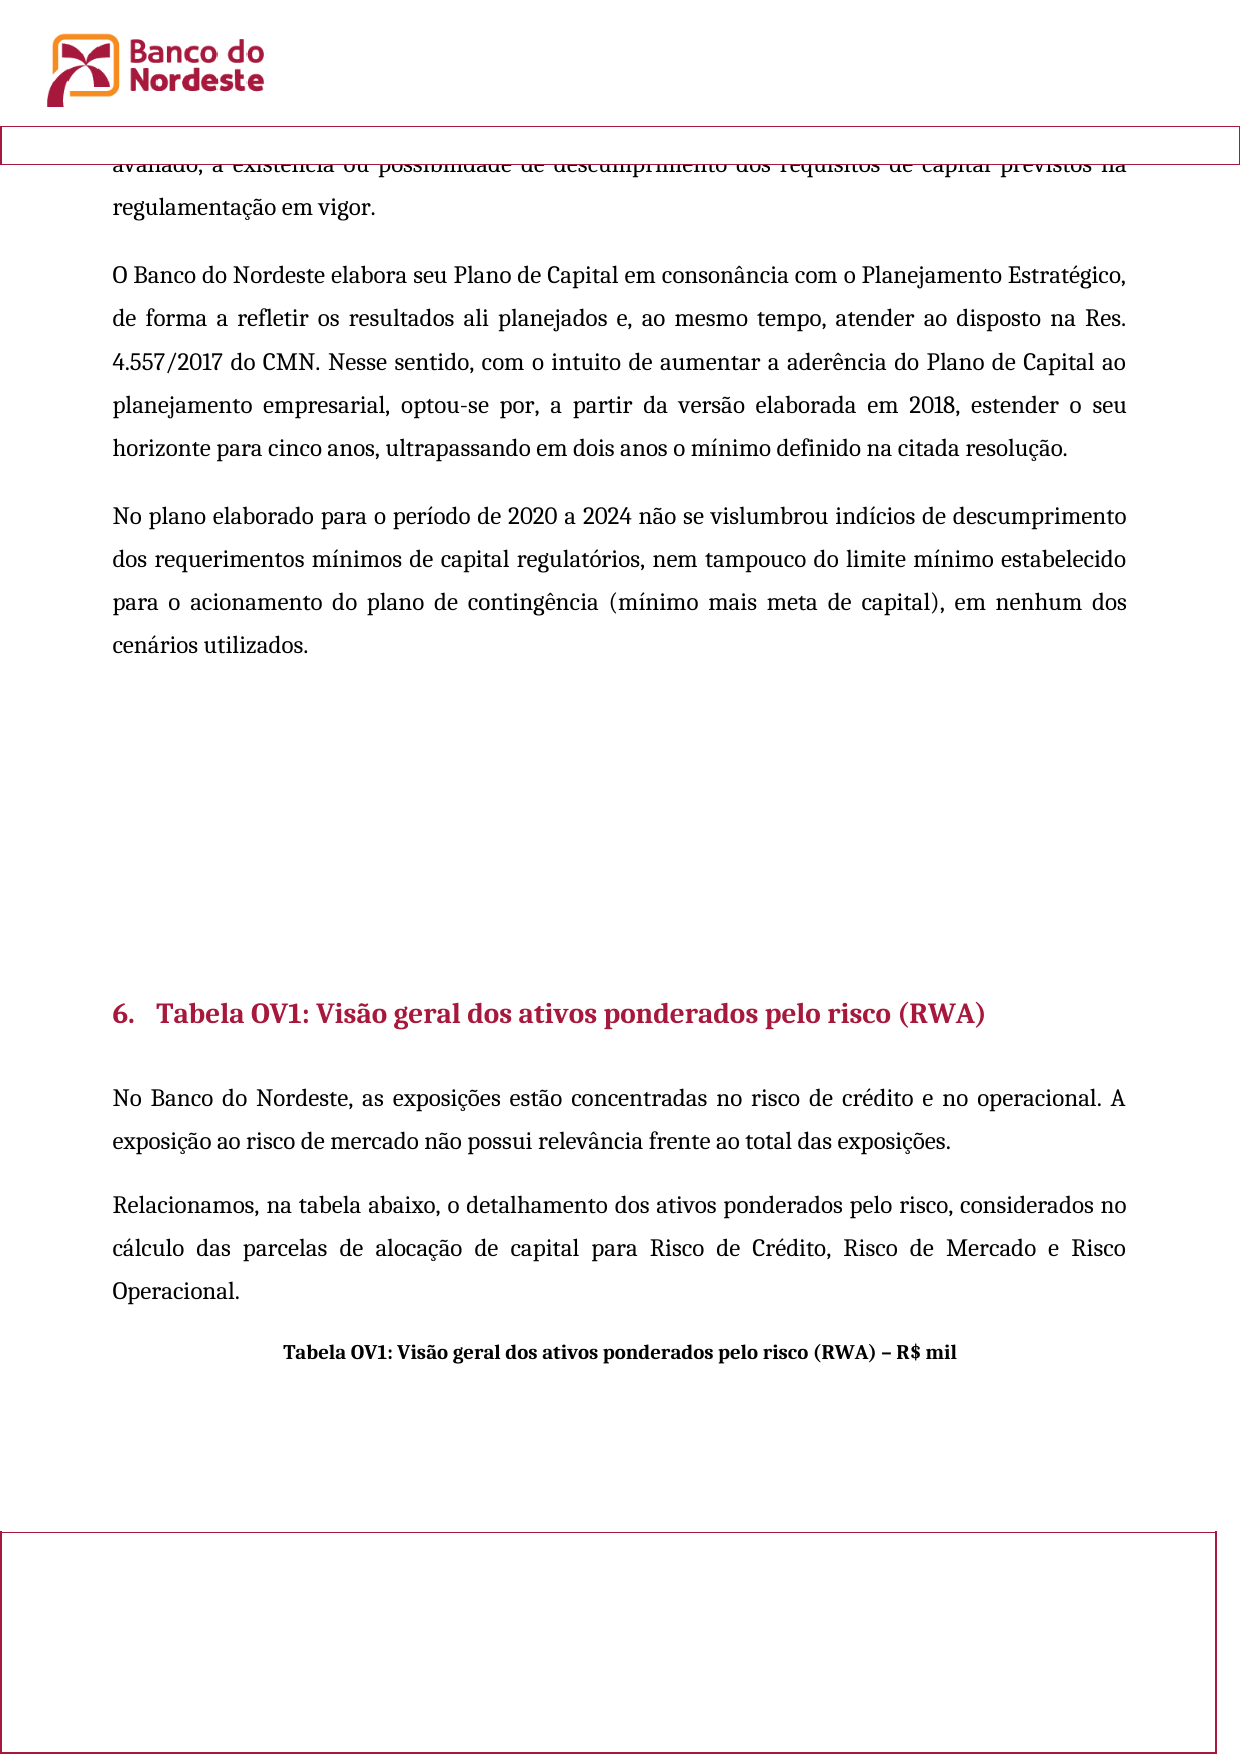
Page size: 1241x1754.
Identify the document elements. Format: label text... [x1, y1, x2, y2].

text Tabela OV1: Visão geral dos ativos ponderados pelo risco (RWA) – R$ mil [112, 1341, 1128, 1365]
text O Banco do Nordeste elabora seu Plano de Capital em consonância com o Planejamento Estratégico, de forma a refletir os resultados ali planejados e, ao mesmo tempo, atender ao disposto na Res. 4.557/2017 do CMN. Nesse sentido, com o intuito de aumentar a aderência do Plano de Capital ao planejamento empresarial, optou-se por, a partir da versão elaborada em 2018, estender o seu horizonte para cinco anos, ultrapassando em dois anos o mínimo definido na citada resolução. [112, 261, 1128, 462]
text Em 30.06.2020, o Banco apresentou um índice de Basileia Amplo (incluindo o capital para cobertura do IRRBB) de 13,63% (14,35% em 31.12.2019) e o índice de Patrimônio de Referência ficou em 13,80% (14,42% em 31.12.2019). Já o índice de Nível I foi de 10,46% (10,44% em 31.12.2019) e o de Capital Principal registrou 9,17% (9,04% em 31.12.2019). O PR apurado foi de R$ 8.502.388 (R$ 8.265.588 em 31.12.2019), o Nível I ficou em R$ 6.448.044 (R$ 5.982.984 em 31.12.2019) e o de Capital Principal em R$ 5.652.155 (R$ 5.181.944 em 31.12.2019), enquanto os ativos ponderados pelo risco (RWA) totalizaram R$ 61.628.838 (R$ 57.311.851 em 31.12.2019). Não se registrou, no período avaliado, a existência ou possibilidade de descumprimento dos requisitos de capital previstos na regulamentação em vigor. [112, 165, 1128, 222]
list Tabela OV1: Visão geral dos ativos ponderados pelo risco (RWA) [112, 997, 1128, 1030]
text Relacionamos, na tabela abaixo, o detalhamento dos ativos ponderados pelo risco, considerados no cálculo das parcelas de alocação de capital para Risco de Crédito, Risco de Mercado e Risco Operacional. [112, 1191, 1128, 1306]
text No Banco do Nordeste, as exposições estão concentradas no risco de crédito e no operacional. A exposição ao risco de mercado não possui relevância frente ao total das exposições. [112, 1083, 1128, 1155]
text No plano elaborado para o período de 2020 a 2024 não se vislumbrou indícios de descumprimento dos requerimentos mínimos de capital regulatórios, nem tampouco do limite mínimo estabelecido para o acionamento do plano de contingência (mínimo mais meta de capital), em nenhum dos cenários utilizados. [112, 502, 1128, 660]
